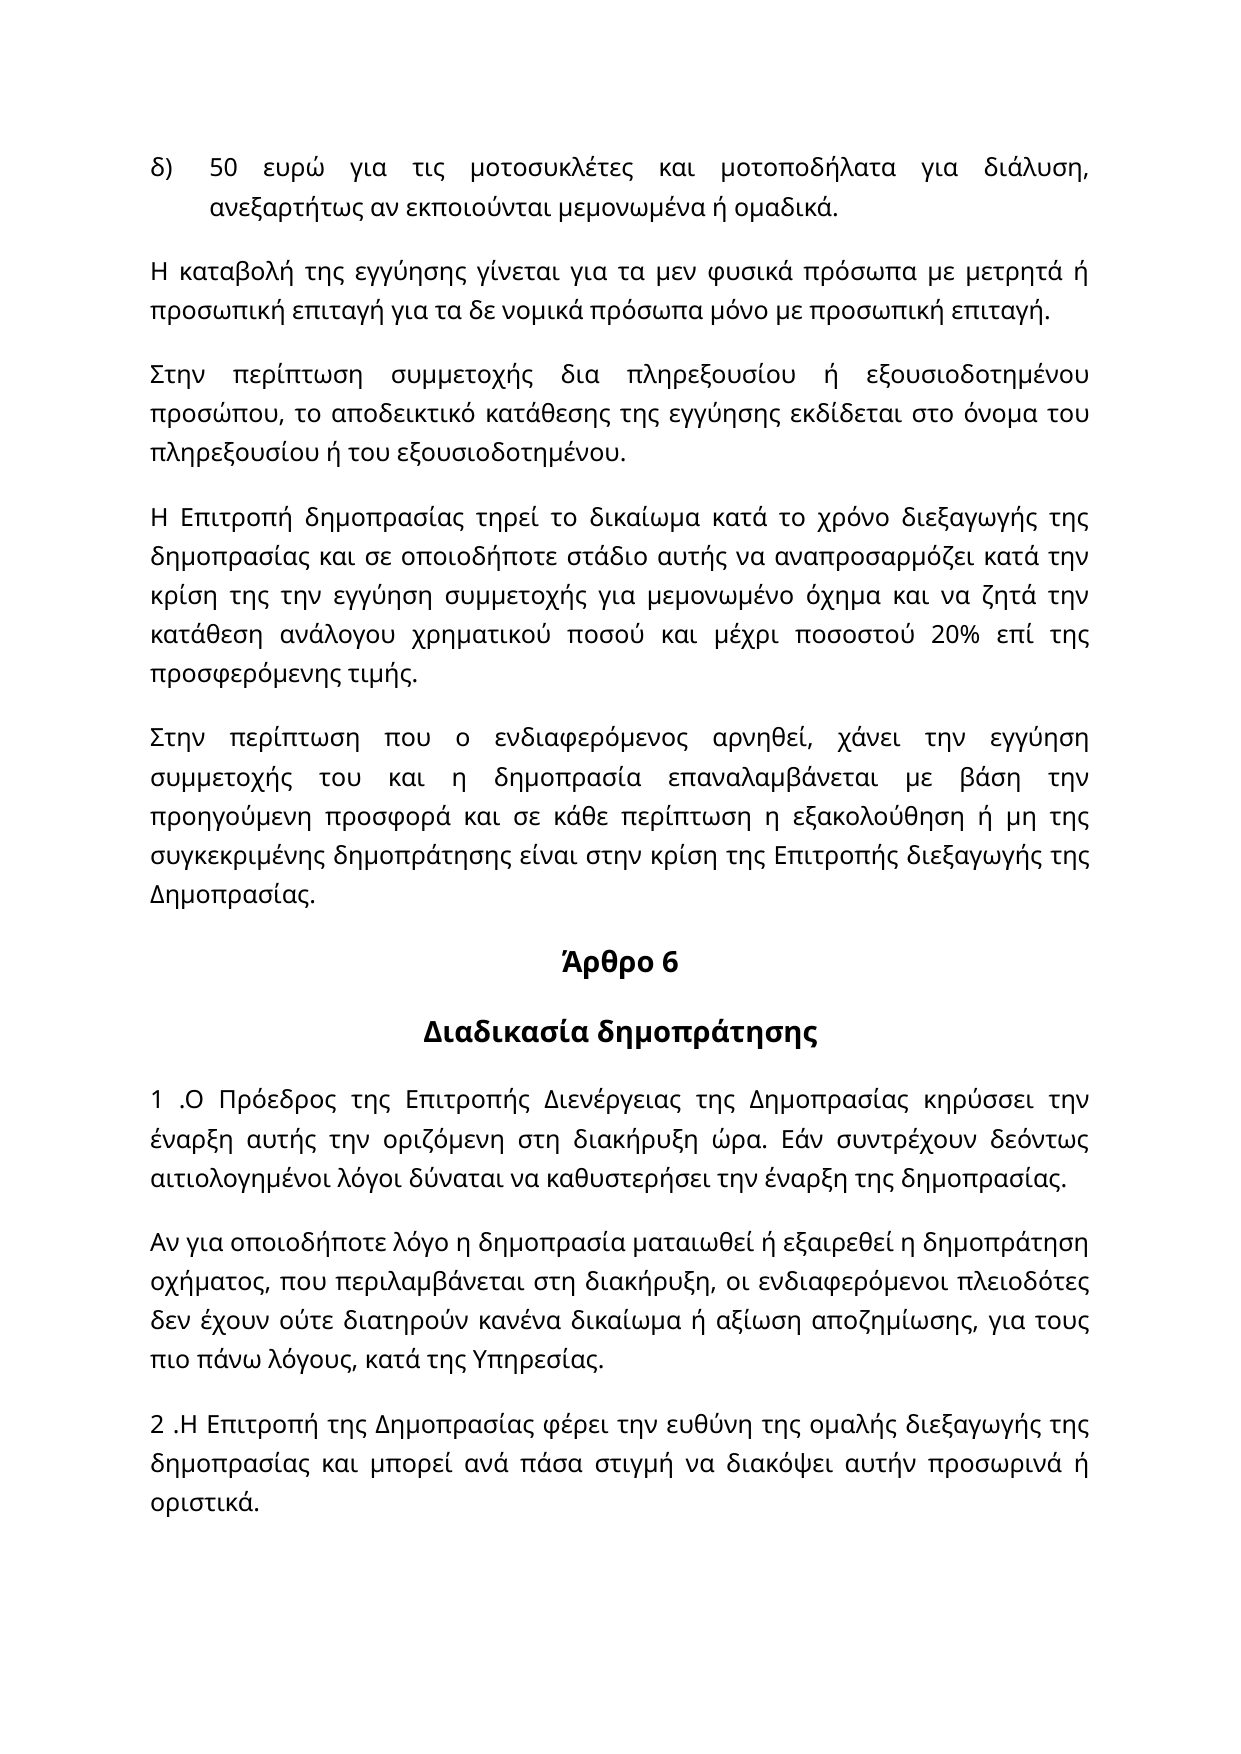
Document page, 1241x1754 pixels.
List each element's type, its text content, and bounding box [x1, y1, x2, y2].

subtitle Άρθρο 6 [150, 941, 1090, 981]
text Αν για οποιοδήποτε λόγο η δημοπρασία ματαιωθεί ή εξαιρεθεί η δημοπράτηση οχήματος, που περιλαμβάνεται στη διακήρυξη, οι ενδιαφερόμενοι πλειοδότες δεν έχουν ούτε διατηρούν κανένα δικαίωμα ή αξίωση αποζημίωσης, για τους πιο πάνω λόγους, κατά της Υπηρεσίας. [150, 1224, 1090, 1376]
text Στην περίπτωση που ο ενδιαφερόμενος αρνηθεί, χάνει την εγγύηση συμμετοχής του και η δημοπρασία επαναλαμβάνεται με βάση την προηγούμενη προσφορά και σε κάθε περίπτωση η εξακολούθηση ή μη της συγκεκριμένης δημοπράτησης είναι στην κρίση της Επιτροπής διεξαγωγής της Δημοπρασίας. [150, 720, 1090, 911]
text Η καταβολή της εγγύησης γίνεται για τα μεν φυσικά πρόσωπα με μετρητά ή προσωπική επιταγή για τα δε νομικά πρόσωπα μόνο με προσωπική επιταγή. [150, 253, 1090, 327]
text 1 .Ο Πρόεδρος της Επιτροπής Διενέργειας της Δημοπρασίας κηρύσσει την έναρξη αυτής την οριζόμενη στη διακήρυξη ώρα. Εάν συντρέχουν δεόντως αιτιολογημένοι λόγοι δύναται να καθυστερήσει την έναρξη της δημοπρασίας. [150, 1082, 1090, 1194]
text Η Επιτροπή δημοπρασίας τηρεί το δικαίωμα κατά το χρόνο διεξαγωγής της δημοπρασίας και σε οποιοδήποτε στάδιο αυτής να αναπροσαρμόζει κατά την κρίση της την εγγύηση συμμετοχής για μεμονωμένο όχημα και να ζητά την κατάθεση ανάλογου χρηματικού ποσού και μέχρι ποσοστού 20% επί της προσφερόμενης τιμής. [150, 499, 1090, 690]
list δ) 50 ευρώ για τις μοτοσυκλέτες και μοτοποδήλατα για διάλυση, ανεξαρτήτως αν εκποιούνται μεμονωμένα ή ομαδικά. [150, 150, 1090, 223]
subtitle Διαδικασία δημοπράτησης [150, 1011, 1090, 1051]
text 2 .Η Επιτροπή της Δημοπρασίας φέρει την ευθύνη της ομαλής διεξαγωγής της δημοπρασίας και μπορεί ανά πάσα στιγμή να διακόψει αυτήν προσωρινά ή οριστικά. [150, 1406, 1090, 1519]
text Στην περίπτωση συμμετοχής δια πληρεξουσίου ή εξουσιοδοτημένου προσώπου, το αποδεικτικό κατάθεσης της εγγύησης εκδίδεται στο όνομα του πληρεξουσίου ή του εξουσιοδοτημένου. [150, 357, 1090, 469]
